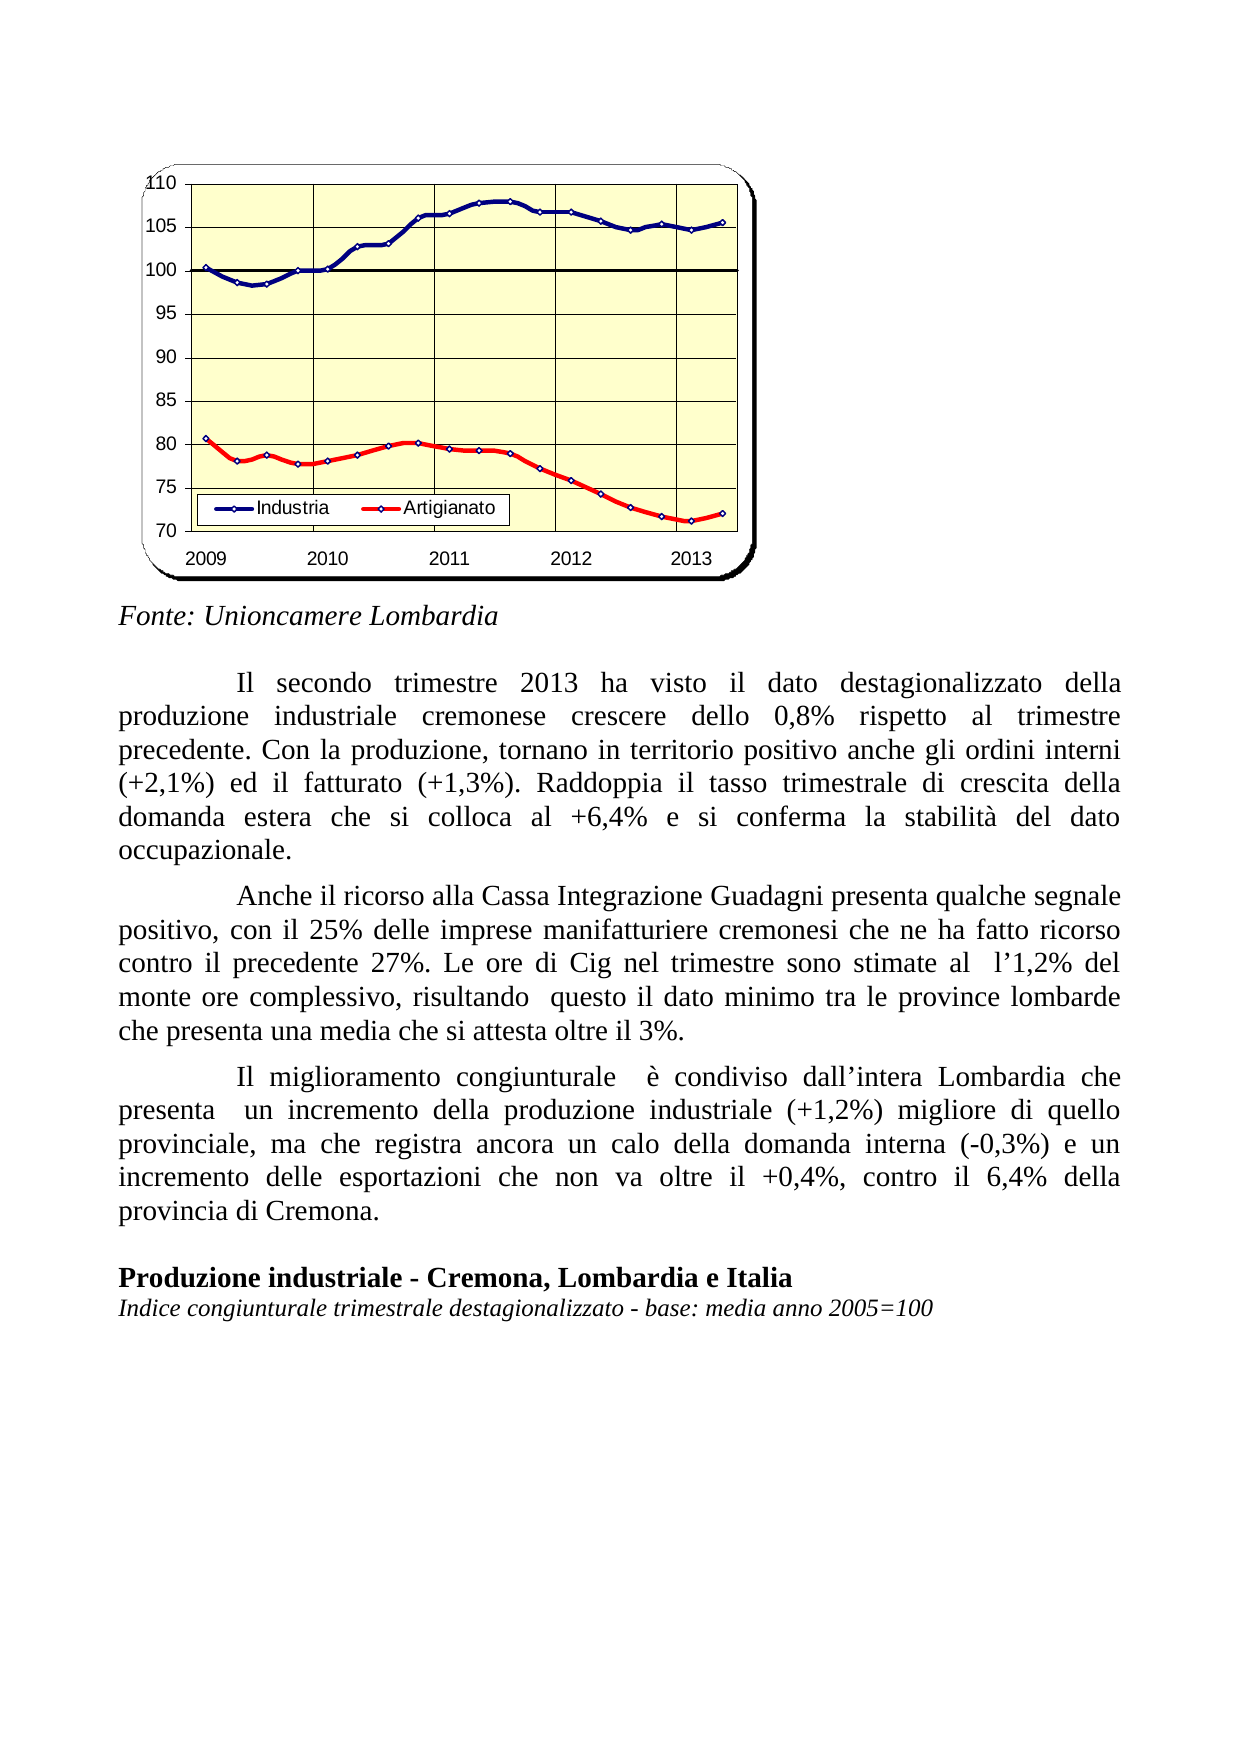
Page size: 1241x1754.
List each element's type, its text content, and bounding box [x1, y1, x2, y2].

text Produzione industriale - Cremona, Lombardia e Italia Indice congiunturale trimestrale destagionalizzato - base: media anno 2005=100 [118, 1260, 1122, 1322]
text Fonte: Unioncamere Lombardia [118, 598, 1122, 631]
text Il secondo trimestre 2013 ha visto il dato destagionalizzato della produzione industriale cremonese crescere dello 0,8% rispetto al trimestre precedente. Con la produzione, tornano in territorio positivo anche gli ordini interni (+2,1%) ed il fatturato (+1,3%). Raddoppia il tasso trimestrale di crescita della domanda estera che si colloca al +6,4% e si conferma la stabilità del dato occupazionale. [118, 665, 1122, 866]
text Il miglioramento congiunturale è condiviso dall’intera Lombardia che presenta un incremento della produzione industriale (+1,2%) migliore di quello provinciale, ma che registra ancora un calo della domanda interna (-0,3%) e un incremento delle esportazioni che non va oltre il +0,4%, contro il 6,4% della provincia di Cremona. [118, 1059, 1122, 1226]
text Anche il ricorso alla Cassa Integrazione Guadagni presenta qualche segnale positivo, con il 25% delle imprese manifatturiere cremonesi che ne ha fatto ricorso contro il precedente 27%. Le ore di Cig nel trimestre sono stimate al l’1,2% del monte ore complessivo, risultando questo il dato minimo tra le province lombarde che presenta una media che si attesta oltre il 3%. [118, 878, 1122, 1046]
